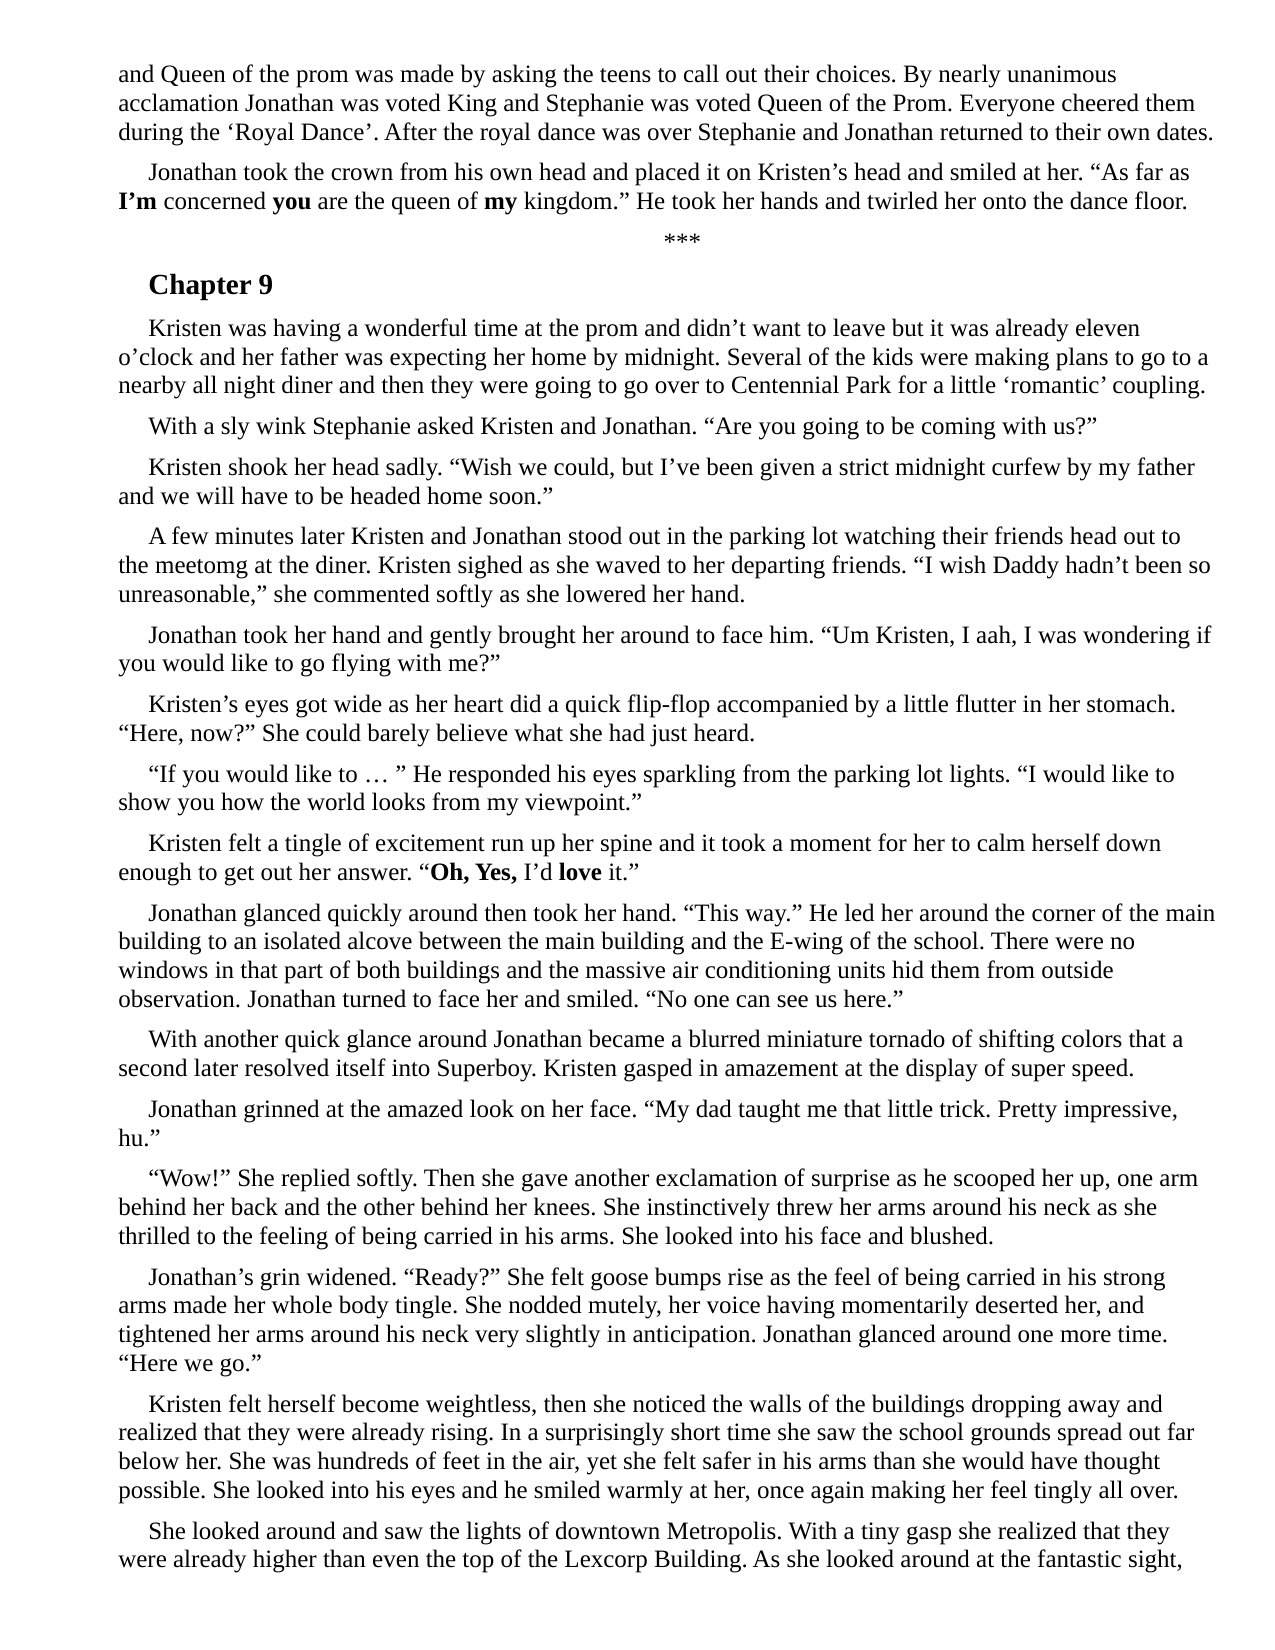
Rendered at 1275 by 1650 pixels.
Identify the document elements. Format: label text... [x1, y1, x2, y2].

text With a sly wink Stephanie asked Kristen and Jonathan. “Are you going to be coming with us?” [118, 411, 1216, 440]
text Jonathan glanced quickly around then took her hand. “This way.” He led her around the corner of the main building to an isolated alcove between the main building and the E-wing of the school. There were no windows in that part of both buildings and the massive air conditioning units hid them from outside observation. Jonathan turned to face her and smiled. “No one can see us here.” [118, 898, 1216, 1013]
text A few minutes later Kristen and Jonathan stood out in the parking lot watching their friends head out to the meetomg at the diner. Kristen sighed as she waved to her departing friends. “I wish Daddy hadn’t been so unreasonable,” she commented softly as she lowered her hand. [118, 521, 1216, 608]
text Jonathan’s grin widened. “Ready?” She felt goose bumps rise as the feel of being carried in his strong arms made her whole body tingle. She nodded mutely, her voice having momentarily deserted her, and tightened her arms around his neck very slightly in anticipation. Jonathan glanced around one more time. “Here we go.” [118, 1262, 1216, 1377]
text Jonathan took the crown from his own head and placed it on Kristen’s head and smiled at her. “As far as I’m concerned you are the queen of my kingdom.” He took her hands and twirled her onto the dance floor. [118, 157, 1216, 215]
text “If you would like to … ” He responded his eyes sparkling from the parking lot lights. “I would like to show you how the world looks from my viewpoint.” [118, 759, 1216, 816]
text Kristen was having a wonderful time at the prom and didn’t want to leave but it was already eleven o’clock and her father was expecting her home by midnight. Several of the kids were making plans to go to a nearby all night diner and then they were going to go over to Centennial Park for a little ‘romantic’ coupling. [118, 313, 1216, 399]
text and Queen of the prom was made by asking the teens to call out their choices. By nearly unanimous acclamation Jonathan was voted King and Stephanie was voted Queen of the Prom. Everyone cheered them during the ‘Royal Dance’. After the royal dance was over Stephanie and Jonathan returned to their own dates. [118, 59, 1216, 145]
text Jonathan took her hand and gently brought her around to face him. “Um Kristen, I aah, I was wondering if you would like to go flying with me?” [118, 620, 1216, 677]
text Jonathan grinned at the amazed look on her face. “My dad taught me that little trick. Pretty impressive, hu.” [118, 1094, 1216, 1152]
text Kristen felt a tingle of excitement run up her spine and it took a moment for her to calm herself down enough to get out her answer. “Oh, Yes, I’d love it.” [118, 828, 1216, 886]
subtitle Chapter 9 [118, 267, 1216, 301]
text *** [118, 227, 1216, 256]
text “Wow!” She replied softly. Then she gave another exclamation of surprise as he scooped her up, one arm behind her back and the other behind her knees. She instinctively threw her arms around his neck as she thrilled to the feeling of being carried in his arms. She looked into his face and blushed. [118, 1163, 1216, 1250]
text With another quick glance around Jonathan became a blurred miniature tornado of shifting colors that a second later resolved itself into Superboy. Kristen gasped in amazement at the display of super speed. [118, 1024, 1216, 1082]
text She looked around and saw the lights of downtown Metropolis. With a tiny gasp she realized that they were already higher than even the top of the Lexcorp Building. As she looked around at the fantastic sight, [118, 1516, 1216, 1573]
text Kristen felt herself become weightless, then she noticed the walls of the buildings dropping away and realized that they were already rising. In a surprisingly short time she saw the school grounds spread out far below her. She was hundreds of feet in the air, yet she felt safer in his arms than she would have thought possible. She looked into his eyes and he smiled warmly at her, once again making her feel tingly all over. [118, 1389, 1216, 1504]
text Kristen shook her head sadly. “Wish we could, but I’ve been given a strict midnight curfew by my father and we will have to be headed home soon.” [118, 452, 1216, 509]
text Kristen’s eyes got wide as her heart did a quick flip-flop accompanied by a little flutter in her stomach. “Here, now?” She could barely believe what she had just heard. [118, 689, 1216, 747]
